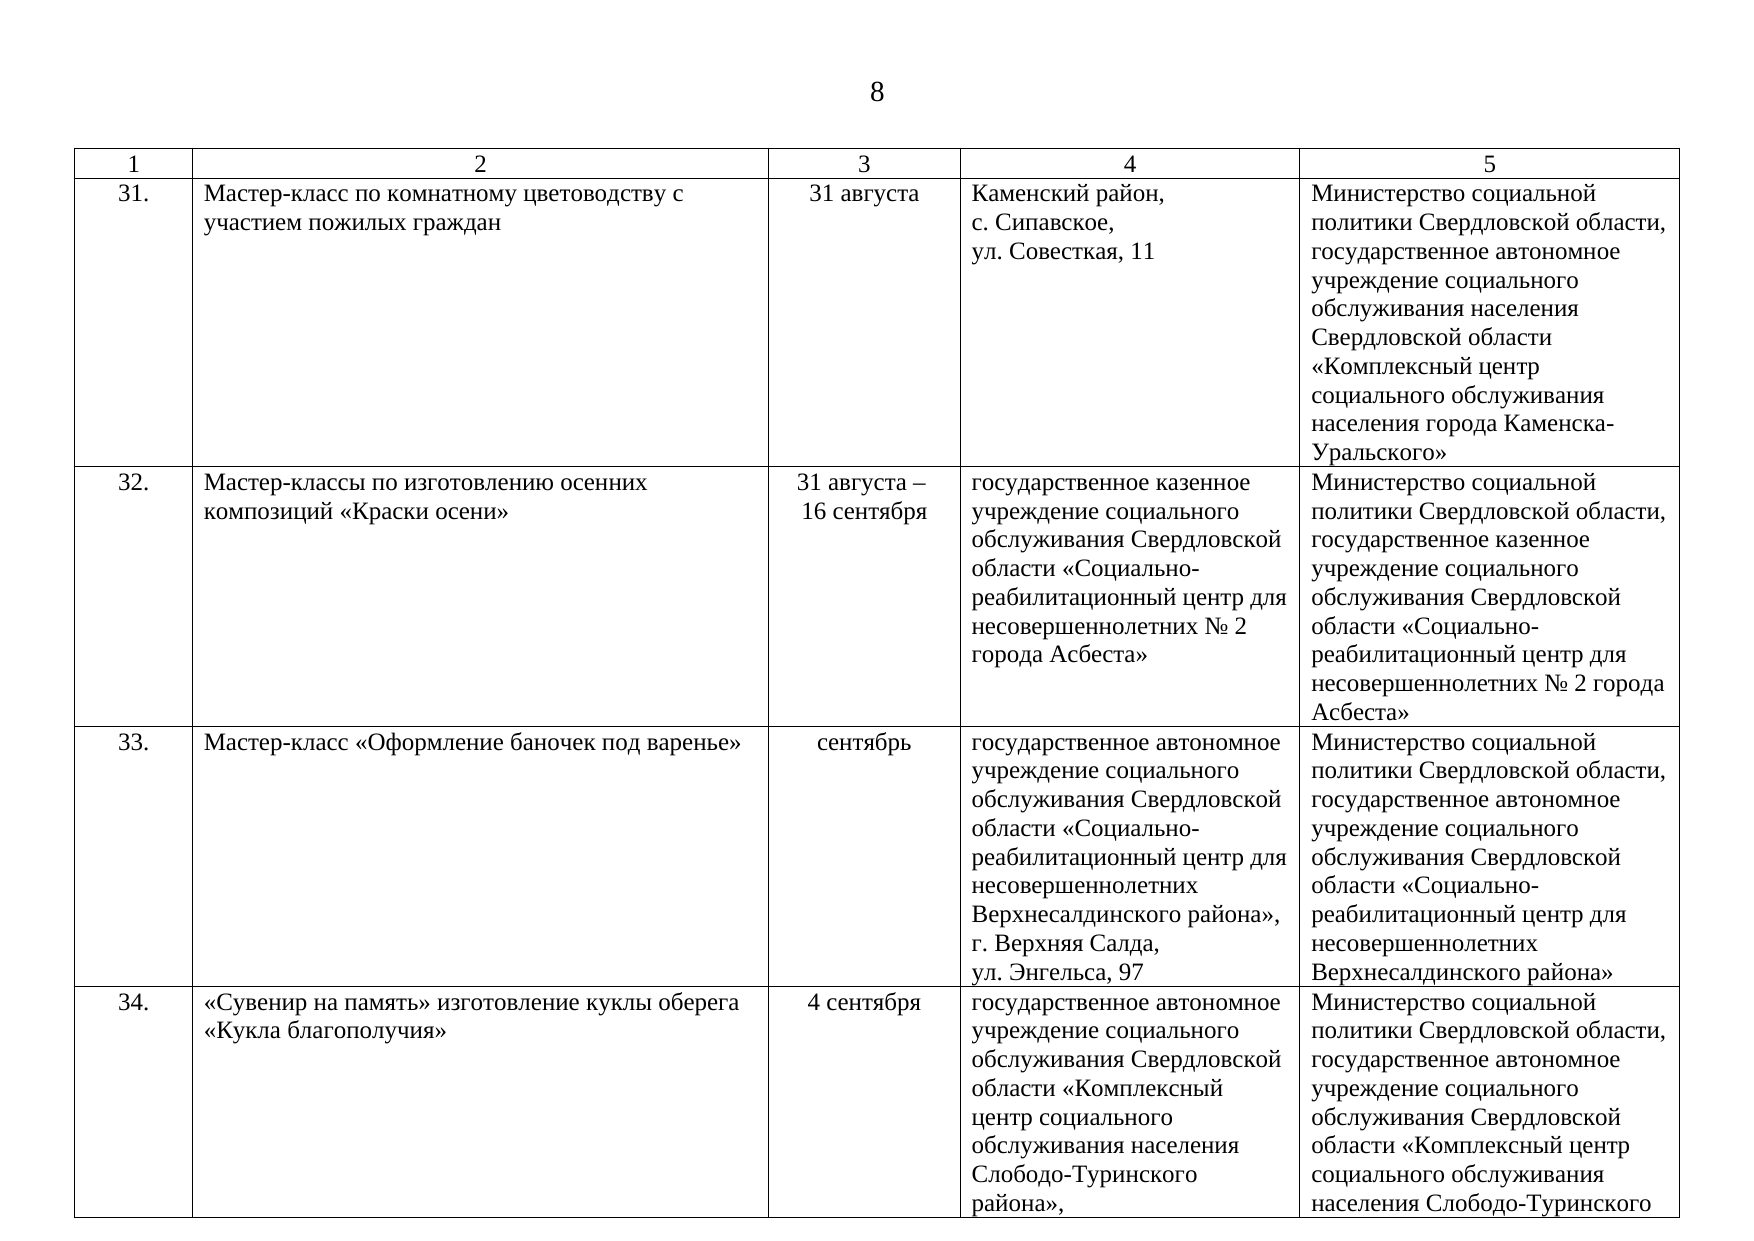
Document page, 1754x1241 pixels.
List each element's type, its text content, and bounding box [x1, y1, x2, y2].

table_cell Каменский район, с. Сипавское, ул. Совесткая, 11 [961, 179, 1299, 466]
table_cell сентябрь [769, 727, 960, 986]
table_header 1 [75, 149, 192, 177]
table_header 2 [193, 149, 768, 177]
table_cell 33. [75, 727, 192, 986]
table_cell 31 августа [769, 179, 960, 466]
table_cell государственное казенное учреждение социального обслуживания Свердловской области «Социально-реабилитационный центр для несовершеннолетних № 2 города Асбеста» [961, 467, 1299, 726]
table_header 3 [769, 149, 960, 177]
table_cell Мастер-классы по изготовлению осенних композиций «Краски осени» [193, 467, 768, 726]
table_header 5 [1300, 149, 1679, 177]
table_cell государственное автономное учреждение социального обслуживания Свердловской области «Социально-реабилитационный центр для несовершеннолетних Верхнесалдинского района», г. Верхняя Салда, ул. Энгельса, 97 [961, 727, 1299, 986]
table_cell Министерство социальной политики Свердловской области, государственное казенное учреждение социального обслуживания Свердловской области «Социально-реабилитационный центр для несовершеннолетних № 2 города Асбеста» [1300, 467, 1679, 726]
table_cell «Сувенир на память» изготовление куклы оберега «Кукла благополучия» [193, 987, 768, 1217]
table_cell государственное автономное учреждение социального обслуживания Свердловской области «Комплексный центр социального обслуживания населения Слободо-Туринского района», [961, 987, 1299, 1217]
table_cell 31 августа – 16 сентября [769, 467, 960, 726]
table_cell 31. [75, 179, 192, 466]
table_cell 32. [75, 467, 192, 726]
table_cell Мастер-класс по комнатному цветоводству с участием пожилых граждан [193, 179, 768, 466]
table_cell Министерство социальной политики Свердловской области, государственное автономное учреждение социального обслуживания Свердловской области «Комплексный центр социального обслуживания населения Слободо-Туринского [1300, 987, 1679, 1217]
table_cell Министерство социальной политики Свердловской области, государственное автономное учреждение социального обслуживания Свердловской области «Социально-реабилитационный центр для несовершеннолетних Верхнесалдинского района» [1300, 727, 1679, 986]
table_cell 34. [75, 987, 192, 1217]
table_cell Мастер-класс «Оформление баночек под варенье» [193, 727, 768, 986]
table_cell 4 сентября [769, 987, 960, 1217]
table_cell Министерство социальной политики Свердловской области, государственное автономное учреждение социального обслуживания населения Свердловской области «Комплексный центр социального обслуживания населения города Каменска-Уральского» [1300, 179, 1679, 466]
table_header 4 [961, 149, 1299, 177]
